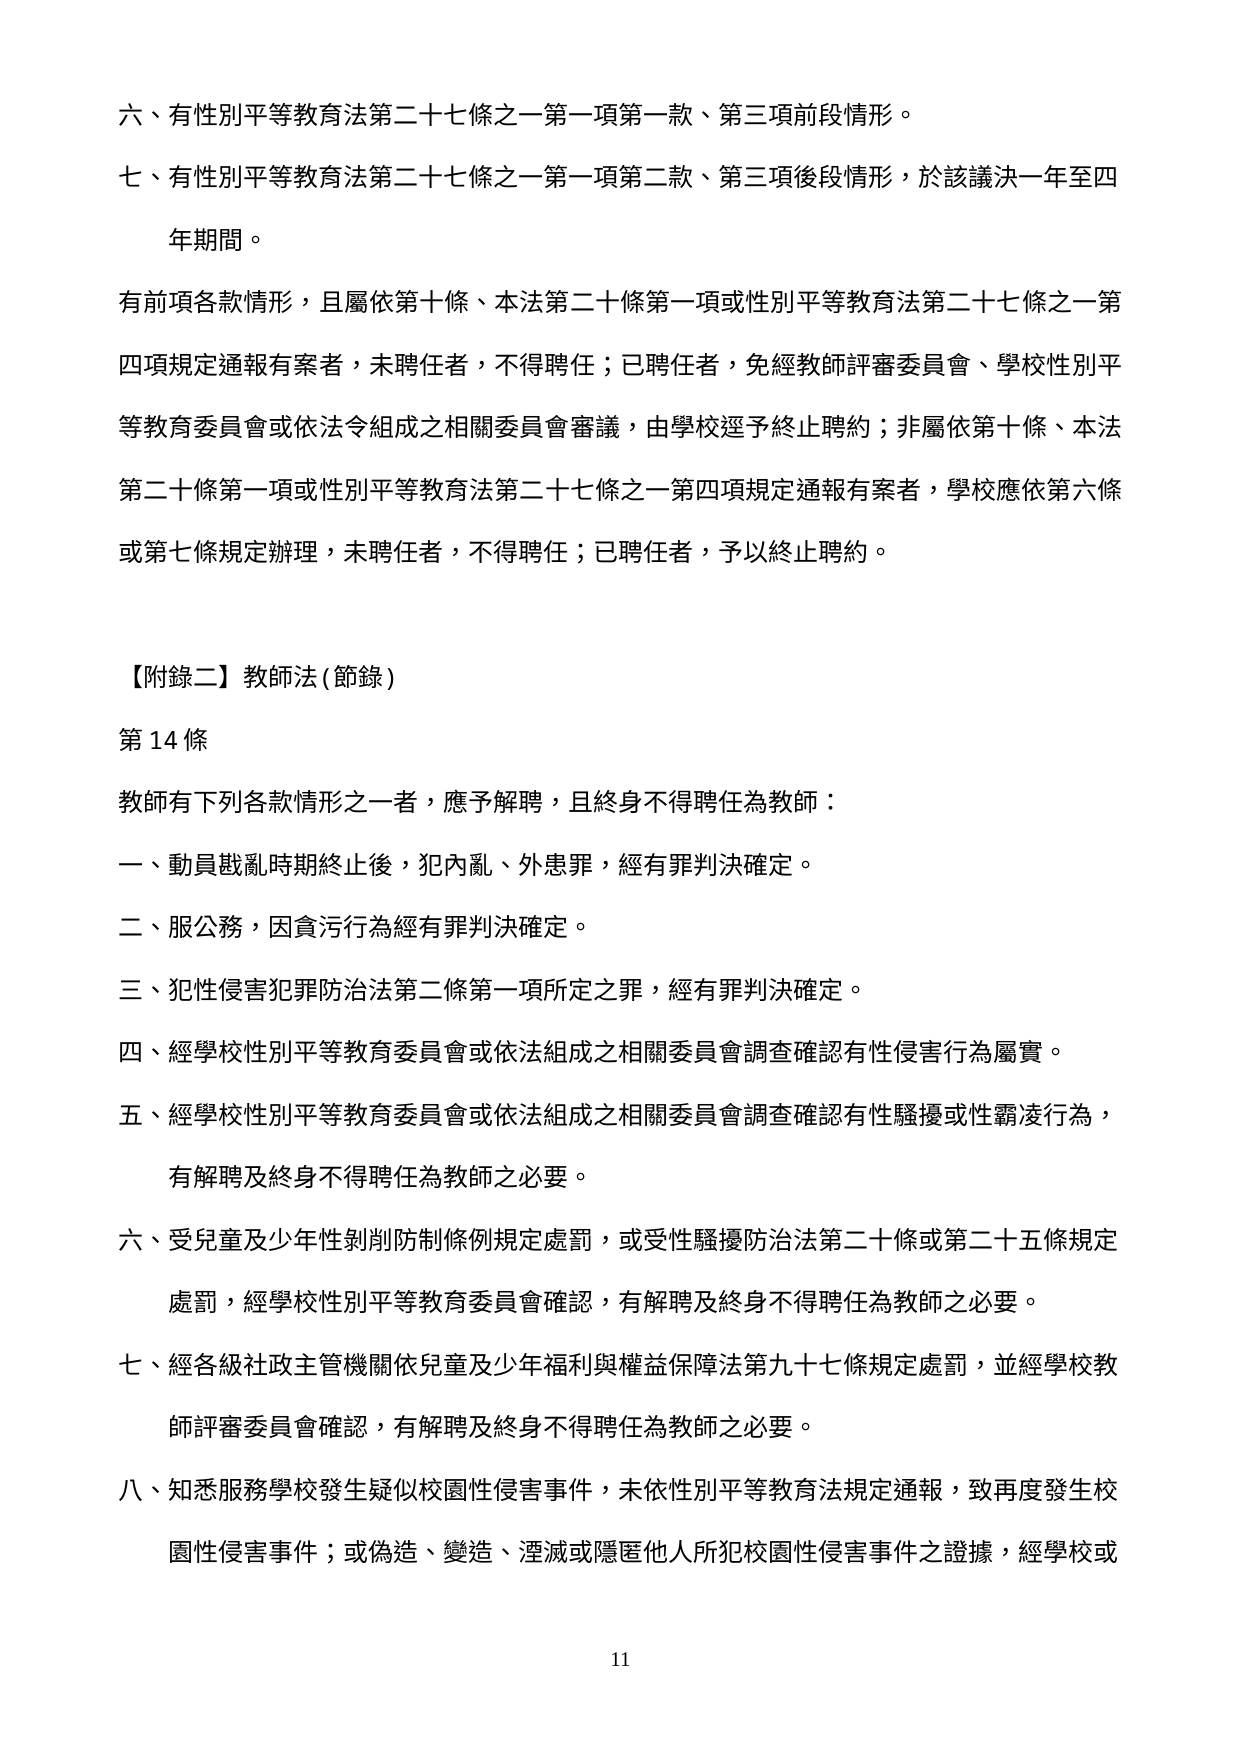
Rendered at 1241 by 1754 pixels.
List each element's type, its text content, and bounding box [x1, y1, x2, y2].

text 有解聘及終身不得聘任為教師之必要。 六、受兒童及少年性剝削防制條例規定處罰，或受性騷擾防治法第二十條或第二十五條規定 [118, 1134, 1122, 1259]
text 處罰，經學校性別平等教育委員會確認，有解聘及終身不得聘任為教師之必要。 七、經各級社政主管機關依兒童及少年福利與權益保障法第九十七條規定處罰，並經學校教 [118, 1259, 1122, 1384]
text 師評審委員會確認，有解聘及終身不得聘任為教師之必要。 八、知悉服務學校發生疑似校園性侵害事件，未依性別平等教育法規定通報，致再度發生校 [118, 1384, 1122, 1509]
text 六、有性別平等教育法第二十七條之一第一項第一款、第三項前段情形。 七、有性別平等教育法第二十七條之一第一項第二款、第三項後段情形，於該議決一年至四 [118, 72, 1122, 197]
text 年期間。 有前項各款情形，且屬依第十條、本法第二十條第一項或性別平等教育法第二十七條之一第四項規定通報有案者，未聘任者，不得聘任；已聘任者，免經教師評審委員會、學校性別平等教育委員會或依法令組成之相關委員會審議，由學校逕予終止聘約；非屬依第十條、本法第二十條第一項或性別平等教育法第二十七條之一第四項規定通報有案者，學校應依第六條或第七條規定辦理，未聘任者，不得聘任；已聘任者，予以終止聘約。 [118, 197, 1122, 634]
text 【附錄二】教師法(節錄) 第14條 教師有下列各款情形之一者，應予解聘，且終身不得聘任為教師： 一、動員戡亂時期終止後，犯內亂、外患罪，經有罪判決確定。 二、服公務，因貪污行為經有罪判決確定。 三、犯性侵害犯罪防治法第二條第一項所定之罪，經有罪判決確定。 四、經學校性別平等教育委員會或依法組成之相關委員會調查確認有性侵害行為屬實。 五、經學校性別平等教育委員會或依法組成之相關委員會調查確認有性騷擾或性霸凌行為， [118, 634, 1122, 1134]
text 園性侵害事件；或偽造、變造、湮滅或隱匿他人所犯校園性侵害事件之證據，經學校或 [118, 1509, 1122, 1572]
